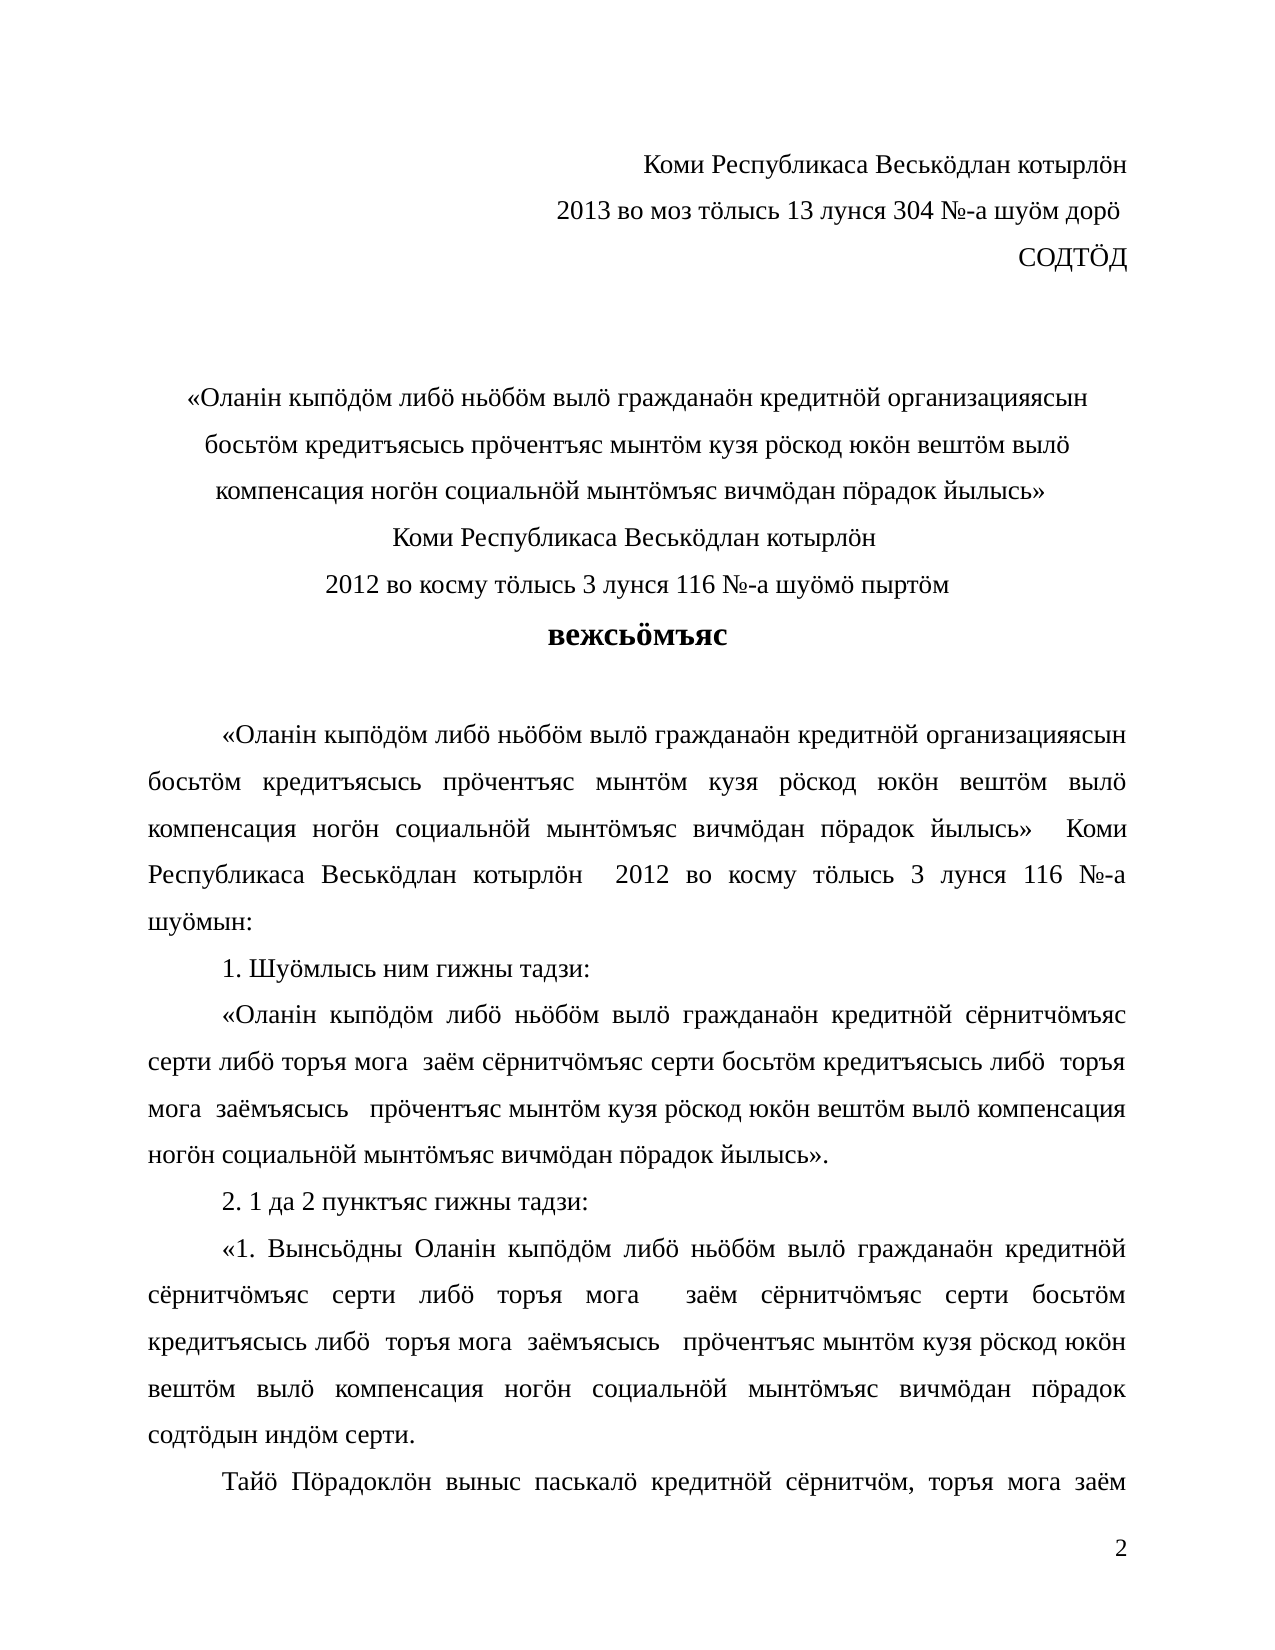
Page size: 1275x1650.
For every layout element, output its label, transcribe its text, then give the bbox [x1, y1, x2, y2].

text «Оланiн кыпöдöм либö ньöбöм вылö гражданаöн кредитнöй организацияясын босьтöм кредитъясысь прöчентъяс мынтöм кузя рöскод юкöн вештöм вылö компенсация ногöн социальнöй мынтöмъяс вичмöдан пöрадок йылысь» Коми Республикаса Веськӧдлан котырлӧн 2012 во косму тӧлысь 3 лунся 116 №-а шуӧмын: [148, 718, 1127, 936]
text Тайӧ Пӧрадоклӧн выныс паськалӧ кредитнӧй сёрнитчӧм, торъя мога заём [148, 1465, 1127, 1496]
text «Оланiн кыпöдöм либö ньöбöм вылö гражданаöн кредитнöй сёрнитчӧмъяс серти либӧ торъя мога заём сёрнитчӧмъяс серти босьтöм кредитъясысь либӧ торъя мога заёмъясысь прöчентъяс мынтöм кузя рöскод юкöн вештöм вылö компенсация ногöн социальнöй мынтöмъяс вичмöдан пöрадок йылысь». [148, 998, 1127, 1170]
text 2. 1 да 2 пунктъяс гижны тадзи: [148, 1185, 1127, 1216]
text 2012 во косму тӧлысь 3 лунся 116 №-а шуӧмӧ пыртӧм [148, 568, 1127, 599]
text 1. Шуӧмлысь ним гижны тадзи: [148, 952, 1127, 983]
text вежсьӧмъяс [148, 614, 1127, 653]
text Коми Республикаса Веськӧдлан котырлӧн [148, 521, 1127, 552]
text Коми Республикаса Веськöдлан котырлöн [148, 148, 1127, 179]
text 2013 во моз тöлысь 13 лунся 304 №-а шуöм дорӧ [148, 194, 1127, 226]
text «1. Вынсьӧдны Оланiн кыпöдöм либö ньöбöм вылö гражданаöн кредитнöй сёрнитчӧмъяс серти либӧ торъя мога заём сёрнитчӧмъяс серти босьтöм кредитъясысь либӧ торъя мога заёмъясысь прöчентъяс мынтöм кузя рöскод юкöн вештöм вылö компенсация ногöн социальнöй мынтöмъяс вичмöдан пöрадок содтӧдын индӧм серти. [148, 1232, 1127, 1450]
text «Оланiн кыпöдöм либö ньöбöм вылö гражданаöн кредитнöй организацияясын босьтöм кредитъясысь прöчентъяс мынтöм кузя рöскод юкöн вештöм вылö компенсация ногöн социальнöй мынтöмъяс вичмöдан пöрадок йылысь» [148, 381, 1127, 506]
text СОДТӦД [148, 241, 1127, 272]
